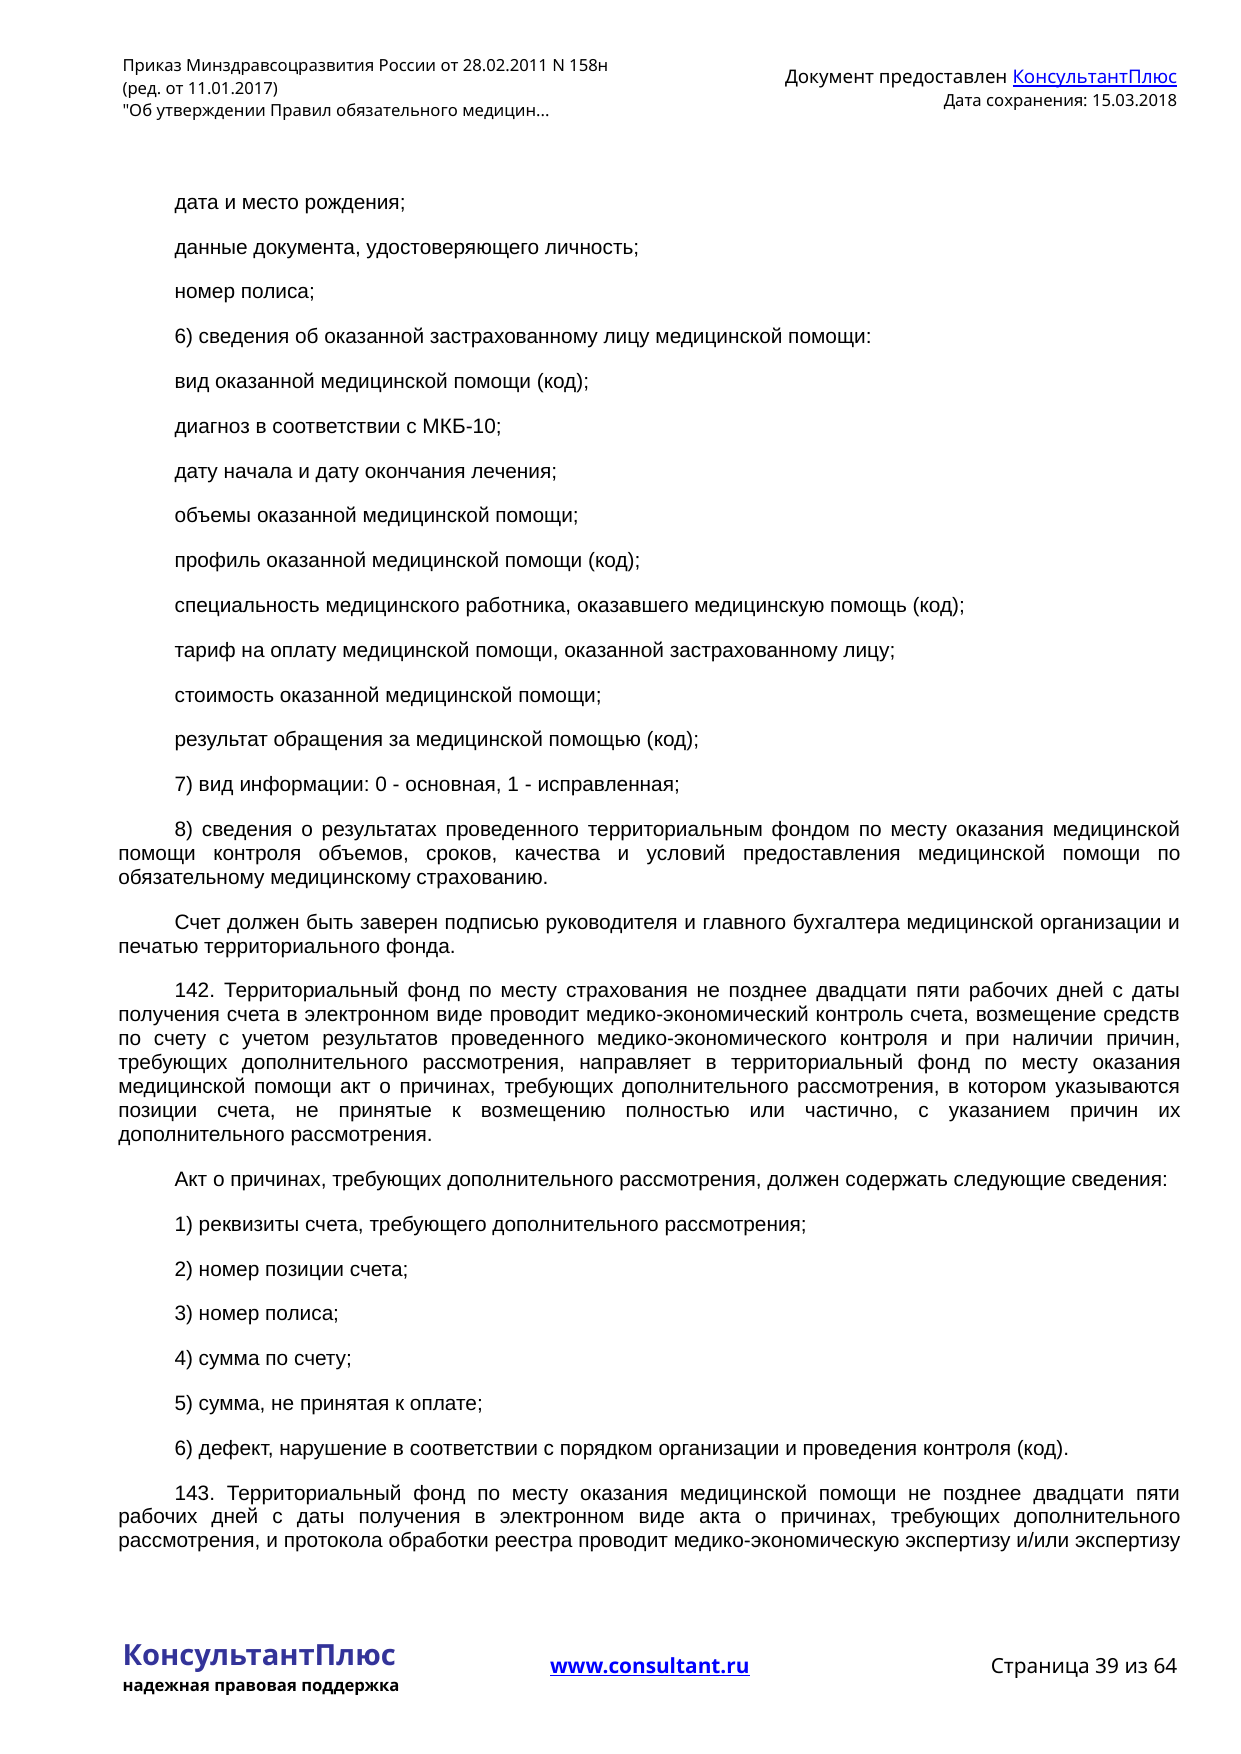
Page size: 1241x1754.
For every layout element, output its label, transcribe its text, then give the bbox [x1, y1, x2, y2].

text 142. Территориальный фонд по месту страхования не позднее двадцати пяти рабочих дней с даты получения счета в электронном виде проводит медико-экономический контроль счета, возмещение средств по счету с учетом результатов проведенного медико-экономического контроля и при наличии причин, требующих дополнительного рассмотрения, направляет в территориальный фонд по месту оказания медицинской помощи акт о причинах, требующих дополнительного рассмотрения, в котором указываются позиции счета, не принятые к возмещению полностью или частично, с указанием причин их дополнительного рассмотрения. [118, 978, 1181, 1146]
text профиль оказанной медицинской помощи (код); [118, 548, 1181, 572]
text номер полиса; [118, 279, 1181, 303]
text 5) сумма, не принятая к оплате; [118, 1391, 1181, 1415]
text 6) сведения об оказанной застрахованному лицу медицинской помощи: [118, 324, 1181, 348]
text 7) вид информации: 0 - основная, 1 - исправленная; [118, 772, 1181, 796]
text специальность медицинского работника, оказавшего медицинскую помощь (код); [118, 593, 1181, 617]
text дата и место рождения; [118, 190, 1181, 214]
text 4) сумма по счету; [118, 1346, 1181, 1370]
text результат обращения за медицинской помощью (код); [118, 727, 1181, 751]
text Акт о причинах, требующих дополнительного рассмотрения, должен содержать следующие сведения: [118, 1167, 1181, 1191]
text стоимость оказанной медицинской помощи; [118, 682, 1181, 706]
text 8) сведения о результатах проведенного территориальным фондом по месту оказания медицинской помощи контроля объемов, сроков, качества и условий предоставления медицинской помощи по обязательному медицинскому страхованию. [118, 817, 1181, 889]
text 1) реквизиты счета, требующего дополнительного рассмотрения; [118, 1212, 1181, 1236]
text дату начала и дату окончания лечения; [118, 458, 1181, 482]
text вид оказанной медицинской помощи (код); [118, 369, 1181, 393]
text 143. Территориальный фонд по месту оказания медицинской помощи не позднее двадцати пяти рабочих дней с даты получения в электронном виде акта о причинах, требующих дополнительного рассмотрения, и протокола обработки реестра проводит медико-экономическую экспертизу и/или экспертизу [118, 1480, 1181, 1552]
text Счет должен быть заверен подписью руководителя и главного бухгалтера медицинской организации и печатью территориального фонда. [118, 909, 1181, 957]
text данные документа, удостоверяющего личность; [118, 234, 1181, 258]
text 2) номер позиции счета; [118, 1256, 1181, 1280]
text диагноз в соответствии с МКБ-10; [118, 414, 1181, 438]
text тариф на оплату медицинской помощи, оказанной застрахованному лицу; [118, 638, 1181, 662]
text 3) номер полиса; [118, 1301, 1181, 1325]
text 6) дефект, нарушение в соответствии с порядком организации и проведения контроля (код). [118, 1436, 1181, 1459]
text объемы оказанной медицинской помощи; [118, 503, 1181, 527]
